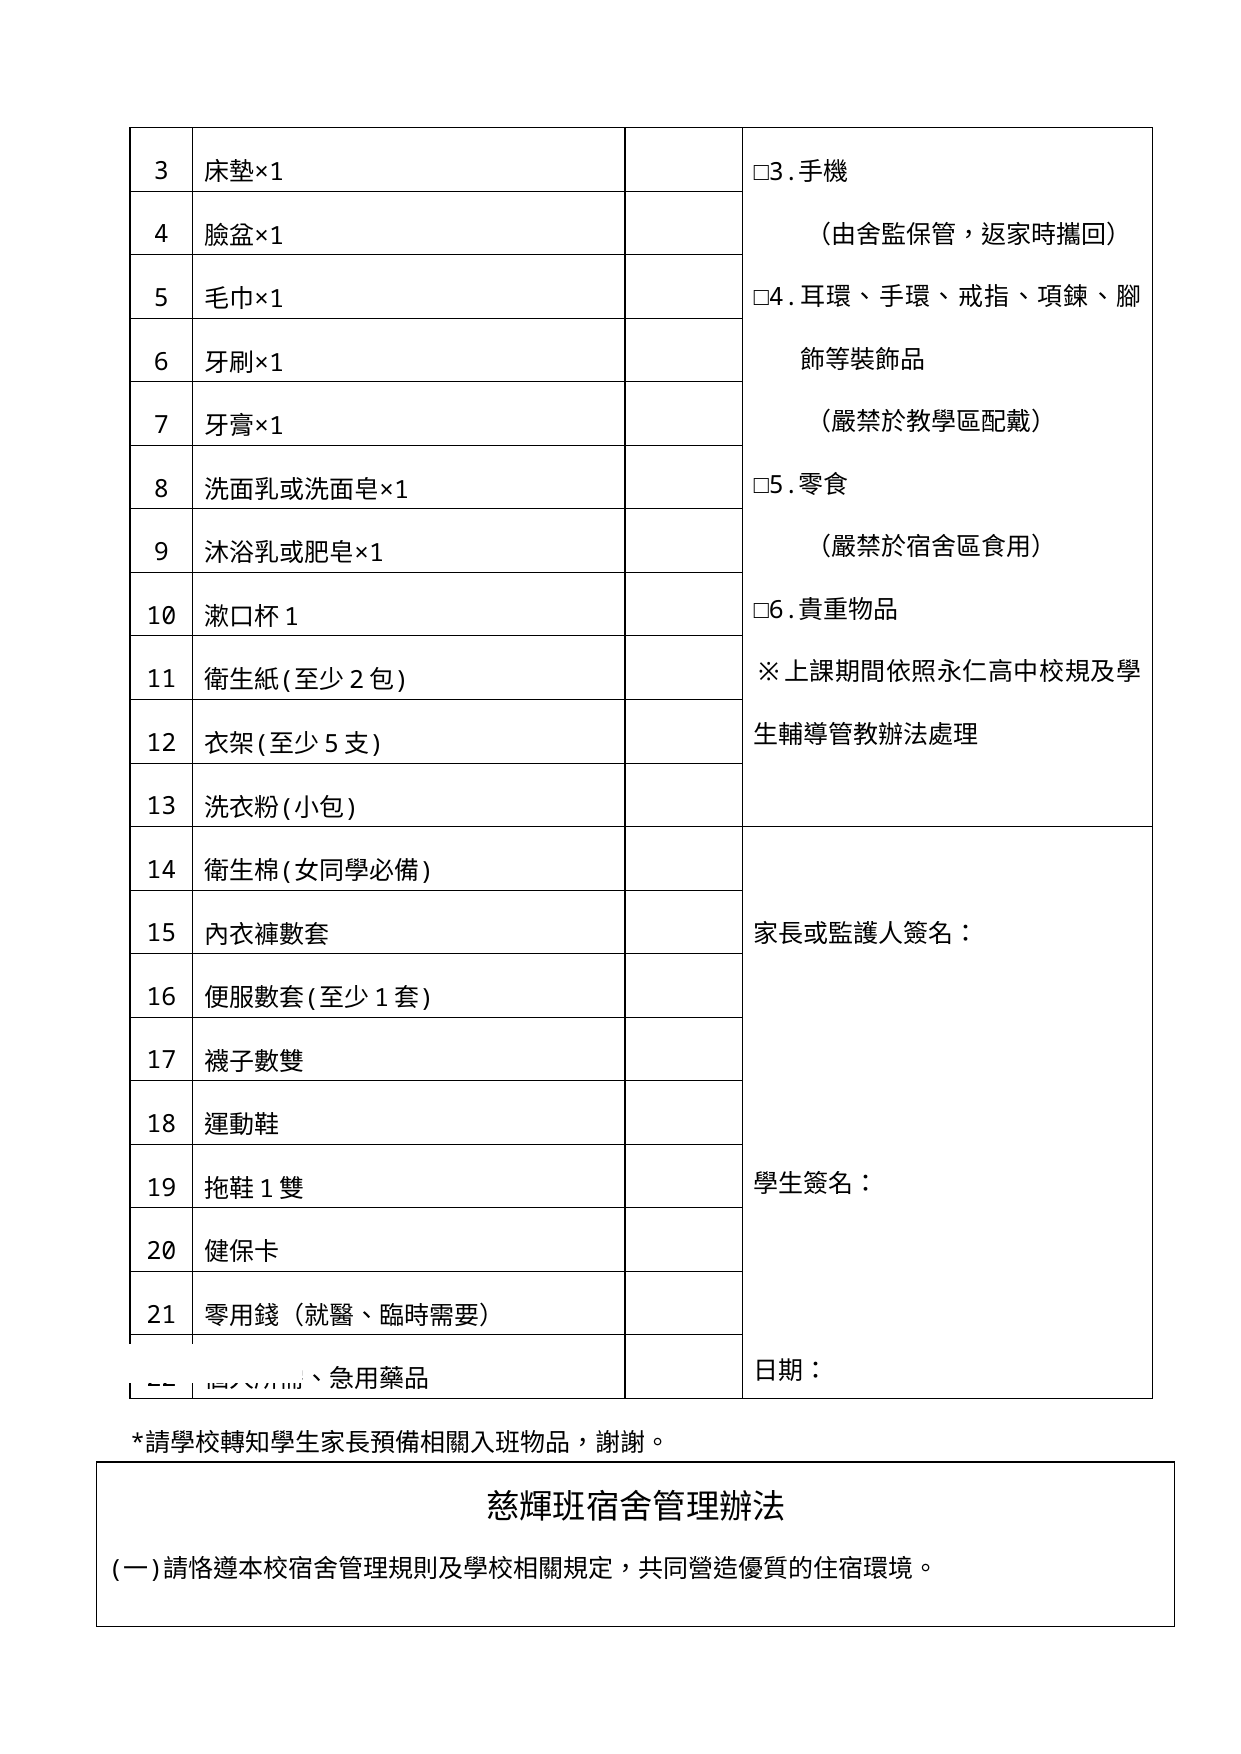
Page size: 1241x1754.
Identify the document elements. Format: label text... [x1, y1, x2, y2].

table_cell 13 [131, 764, 192, 826]
text *請學校轉知學生家長預備相關入班物品，謝謝。 [130, 1399, 1134, 1461]
table_cell [626, 1208, 742, 1271]
table_cell 衛生紙(至少2包) [193, 636, 624, 699]
table_cell 7 [131, 382, 192, 445]
table_cell [626, 1272, 742, 1334]
table_cell 家長或監護人簽名： 學生簽名： 日期： [743, 827, 1152, 1398]
table_cell □3.手機 （由舍監保管，返家時攜回） □4.耳環、手環、戒指、項鍊、腳飾等裝飾品 （嚴禁於教學區配戴） □5.零食 （嚴禁於宿舍區食用） □6.貴重物品 ※上課期間依照永仁高中校規及學生輔導管教辦法處理 [743, 128, 1152, 826]
table_cell 便服數套(至少1套) [193, 954, 624, 1017]
table_cell [626, 1335, 742, 1398]
table_cell 內衣褲數套 [193, 891, 624, 953]
table_cell 洗衣粉(小包) [193, 764, 624, 826]
table_cell 健保卡 [193, 1208, 624, 1271]
table_cell 18 [131, 1081, 192, 1144]
table_cell 臉盆×1 [193, 192, 624, 254]
table_cell 毛巾×1 [193, 255, 624, 318]
table_cell 10 [131, 573, 192, 635]
table_cell 14 [131, 827, 192, 889]
table_cell [626, 700, 742, 762]
text *請學校轉知學生家長預備相關入班物品，謝謝。 [57, 1346, 301, 1382]
table_cell 22 [131, 1335, 192, 1344]
table_cell 個人所需、急用藥品 [193, 1335, 624, 1398]
table_cell 牙膏×1 [193, 382, 624, 445]
table_cell [626, 446, 742, 508]
table_cell [626, 573, 742, 635]
table_cell [626, 192, 742, 254]
table_cell 20 [131, 1208, 192, 1271]
table_cell 4 [131, 192, 192, 254]
table_cell [626, 891, 742, 953]
table_cell 22 [131, 1383, 192, 1398]
table_cell [626, 128, 742, 191]
table_cell 5 [131, 255, 192, 318]
table_cell 8 [131, 446, 192, 508]
table_cell 牙刷×1 [193, 319, 624, 381]
table_cell 3 [131, 128, 192, 191]
table_cell 16 [131, 954, 192, 1017]
table_cell 襪子數雙 [193, 1018, 624, 1080]
table_cell 運動鞋 [193, 1081, 624, 1144]
table_cell [626, 1018, 742, 1080]
table_cell 6 [131, 319, 192, 381]
table_cell 洗面乳或洗面皂×1 [193, 446, 624, 508]
table_cell 衣架(至少5支) [193, 700, 624, 762]
table_cell 15 [131, 891, 192, 953]
table_cell 11 [131, 636, 192, 699]
table_header 慈輝班宿舍管理辦法 (一)請恪遵本校宿舍管理規則及學校相關規定，共同營造優質的住宿環境。 (二)每一寢室請舍輔指定每一間寢室的室長，負責舍輔交派之工作，或反應寢室情況。 (三)住宿生寢室內不得有下列各項行為 鬧事、鬥毆、喧嘩、音響音量太大聲妨害他人自修或睡眠之行為。 擅自留宿外人或帶異性的同學、朋友進入寢室。 引介外人進出宿舍買賣物品。 擅自接裝未經學校同意之電器。 擅自在寢室內炊膳或焚燒物品。 寢室內赤膊裸體，在宿舍區外穿拖鞋遊蕩。 傳遞或閱讀不良書刊，口出穢言。 不尊重他人之隱私權及財產權，擅自進入他人之寢室，私自開啟他人之衣櫃抽屜，逕行翻閱取用他人之物品。 寢室內晾曬換洗衣物。 將違禁或危險物品攜入宿舍，例如：私藏刀械、煙酒、打火機、手機；販賣或吸食、施打各類毒品及其他足以危及住宿安全的物品。 私結黨羽或欺弱凌新之行為。 對於舍輔有任何不尊重或肢體上的衝突。 (四)住宿生之作息規定 1.宿舍大門開啟時間為早上6：30，關閉時間為晚上9：50。 2.住宿學生，須按作息時間起床及就寢；晚上外出時，應請家長事先向舍輔人員請假，完成身分確認以及必要請假手續後，才能離開宿舍。並須於規定時間內返回宿舍，返舍時應立即向舍輔老師報備，舍輔基於宿舍安全，在家長在場時，可以要求檢查行李。 3.養成良好生活習慣及正常作息，夜間樓門、浴室、洗衣場之開放時段，由舍輔人員依需求情況決定。 4.住宿生應按指定之寢室及床位就寢，未經許可，不得擅自更換床位。 (五)住宿生物品之管理規定 1.個人貴重物品請勿置放寢室，金錢請存放導師或交舍輔人員保管，如有遺失恕不負責，並作適當懲處。 2.私人物品自行保管，不得放置於公共場所。 3.洗完的衣物，應晾曬於各寢室後陽台，不得在寢室內晾曬換洗衣物。 [97, 1463, 1174, 1626]
table_cell [626, 382, 742, 445]
table_cell 17 [131, 1018, 192, 1080]
table_cell 衛生棉(女同學必備) [193, 827, 624, 889]
table_cell 12 [131, 700, 192, 762]
table_cell [626, 636, 742, 699]
table_cell [626, 509, 742, 572]
table_cell 漱口杯1 [193, 573, 624, 635]
table_cell 9 [131, 509, 192, 572]
table_cell 零用錢（就醫、臨時需要） [193, 1272, 624, 1334]
table_cell 21 [131, 1272, 192, 1334]
table_cell [626, 319, 742, 381]
table_cell 拖鞋1雙 [193, 1145, 624, 1207]
table_cell [626, 827, 742, 889]
table_cell [626, 954, 742, 1017]
table_cell [626, 1145, 742, 1207]
table_cell [626, 1081, 742, 1144]
table_cell 沐浴乳或肥皂×1 [193, 509, 624, 572]
table_cell 床墊×1 [193, 128, 624, 191]
table_cell 19 [131, 1145, 192, 1207]
table_cell [626, 255, 742, 318]
table_cell [626, 764, 742, 826]
